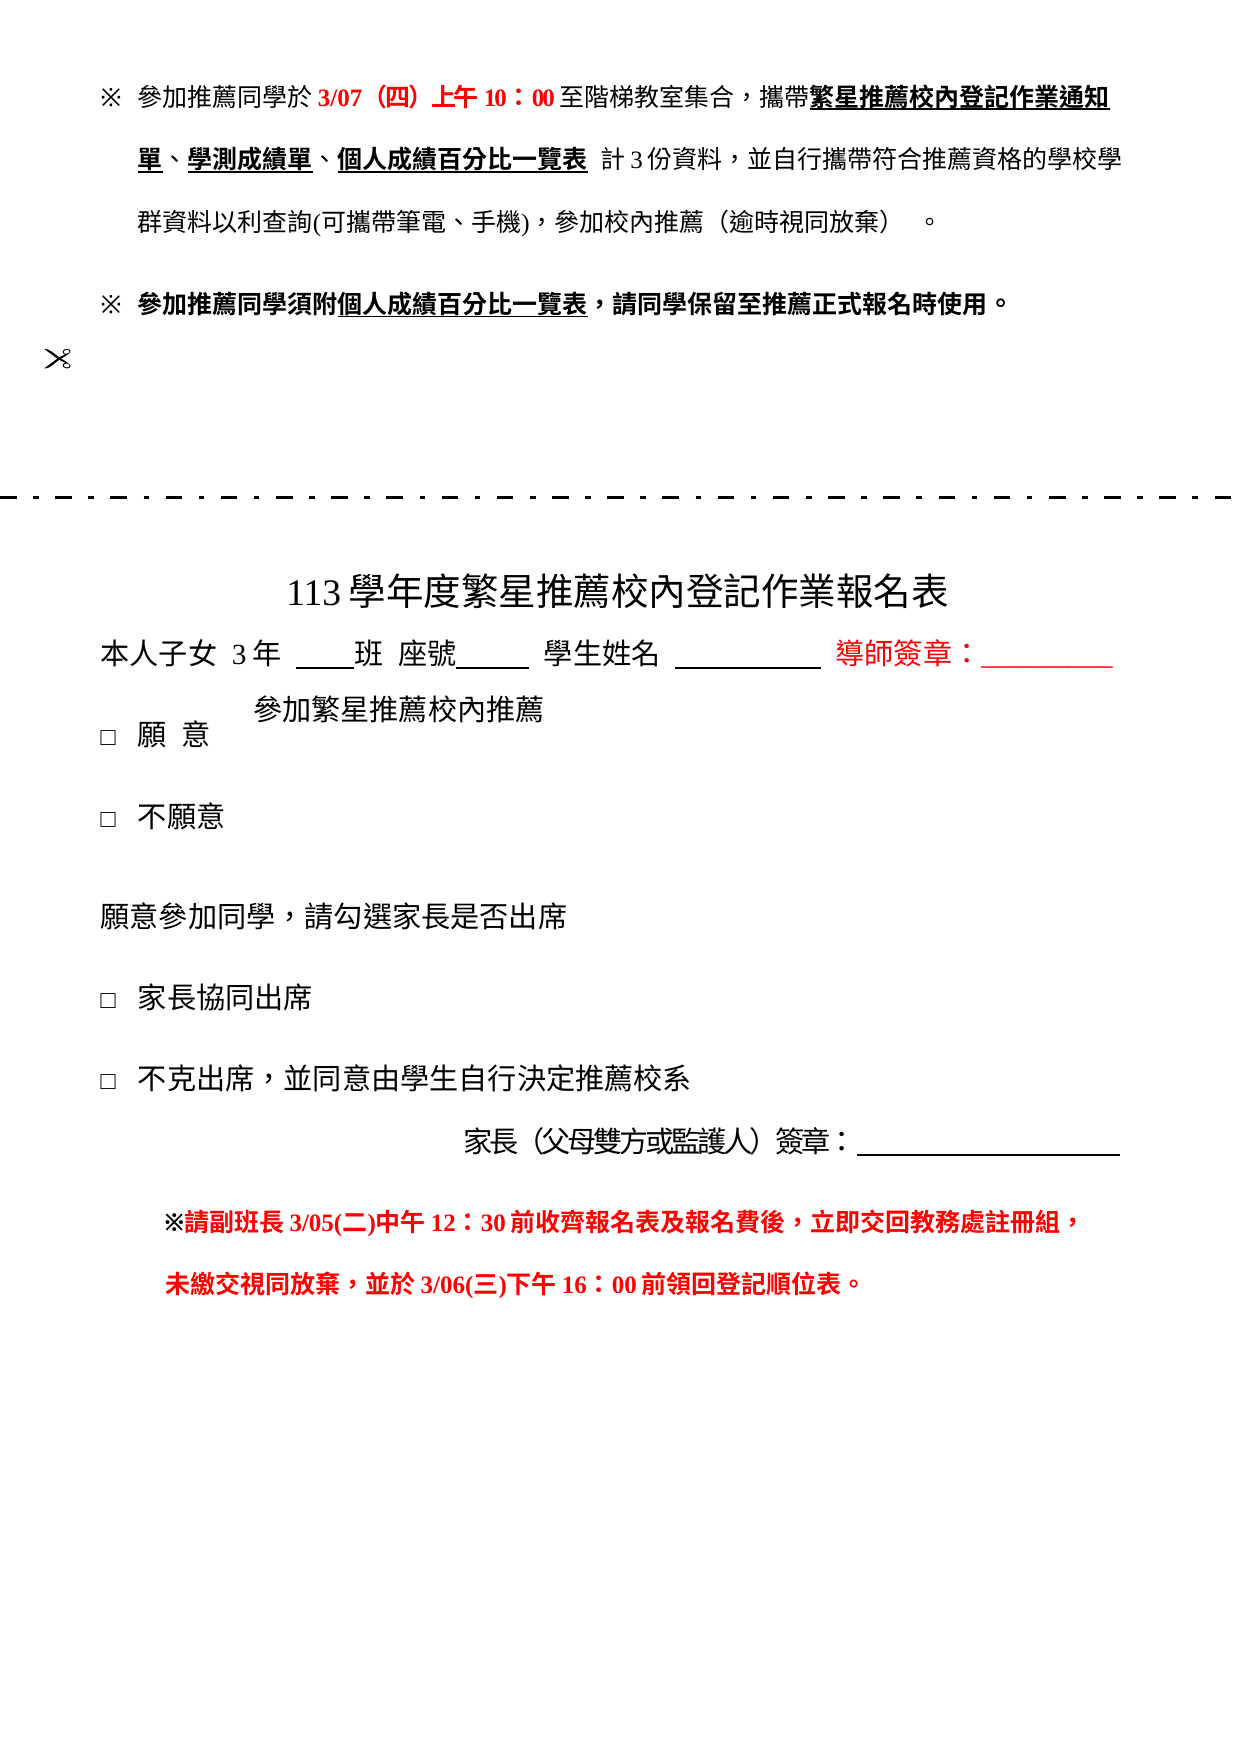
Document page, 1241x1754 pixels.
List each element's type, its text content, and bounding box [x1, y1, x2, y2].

text 願意參加同學，請勾選家長是否出席 [100, 873, 1134, 935]
list 參加推薦同學於3/07（四）上午10：00至階梯教室集合，攜帶繁星推薦校內登記作業通知單、學測成績單、個人成績百分比一覽表 計3份資料，並自行攜帶符合推薦資格的學校學群資料以利查詢(可攜帶筆電、手機)，參加校內推薦（逾時視同放棄） 。 [100, 54, 1134, 241]
text 113學年度繁星推薦校內登記作業報名表 [100, 548, 1134, 610]
list 參加推薦同學須附個人成績百分比一覽表，請同學保留至推薦正式報名時使用。 [100, 260, 1134, 323]
list 參加繁星推薦校內推薦 [253, 687, 573, 729]
list 家長協同出席 [100, 954, 1134, 1016]
text ※請副班長3/05(二)中午12：30前收齊報名表及報名費後，立即交回教務處註冊組， [115, 1179, 1134, 1241]
text 家長（父母雙方或監護人）簽章： [419, 1098, 1134, 1160]
list 不願意 [100, 773, 1134, 835]
list 不克出席，並同意由學生自行決定推薦校系 [100, 1035, 1134, 1098]
text  [43, 347, 109, 377]
list 願 意 [100, 679, 1134, 791]
text 未繳交視同放棄，並於3/06(三)下午16：00前領回登記順位表。 [140, 1241, 1134, 1304]
text 本人子女 3年 班 座號 學生姓名 導師簽章：_________ [100, 610, 1134, 673]
